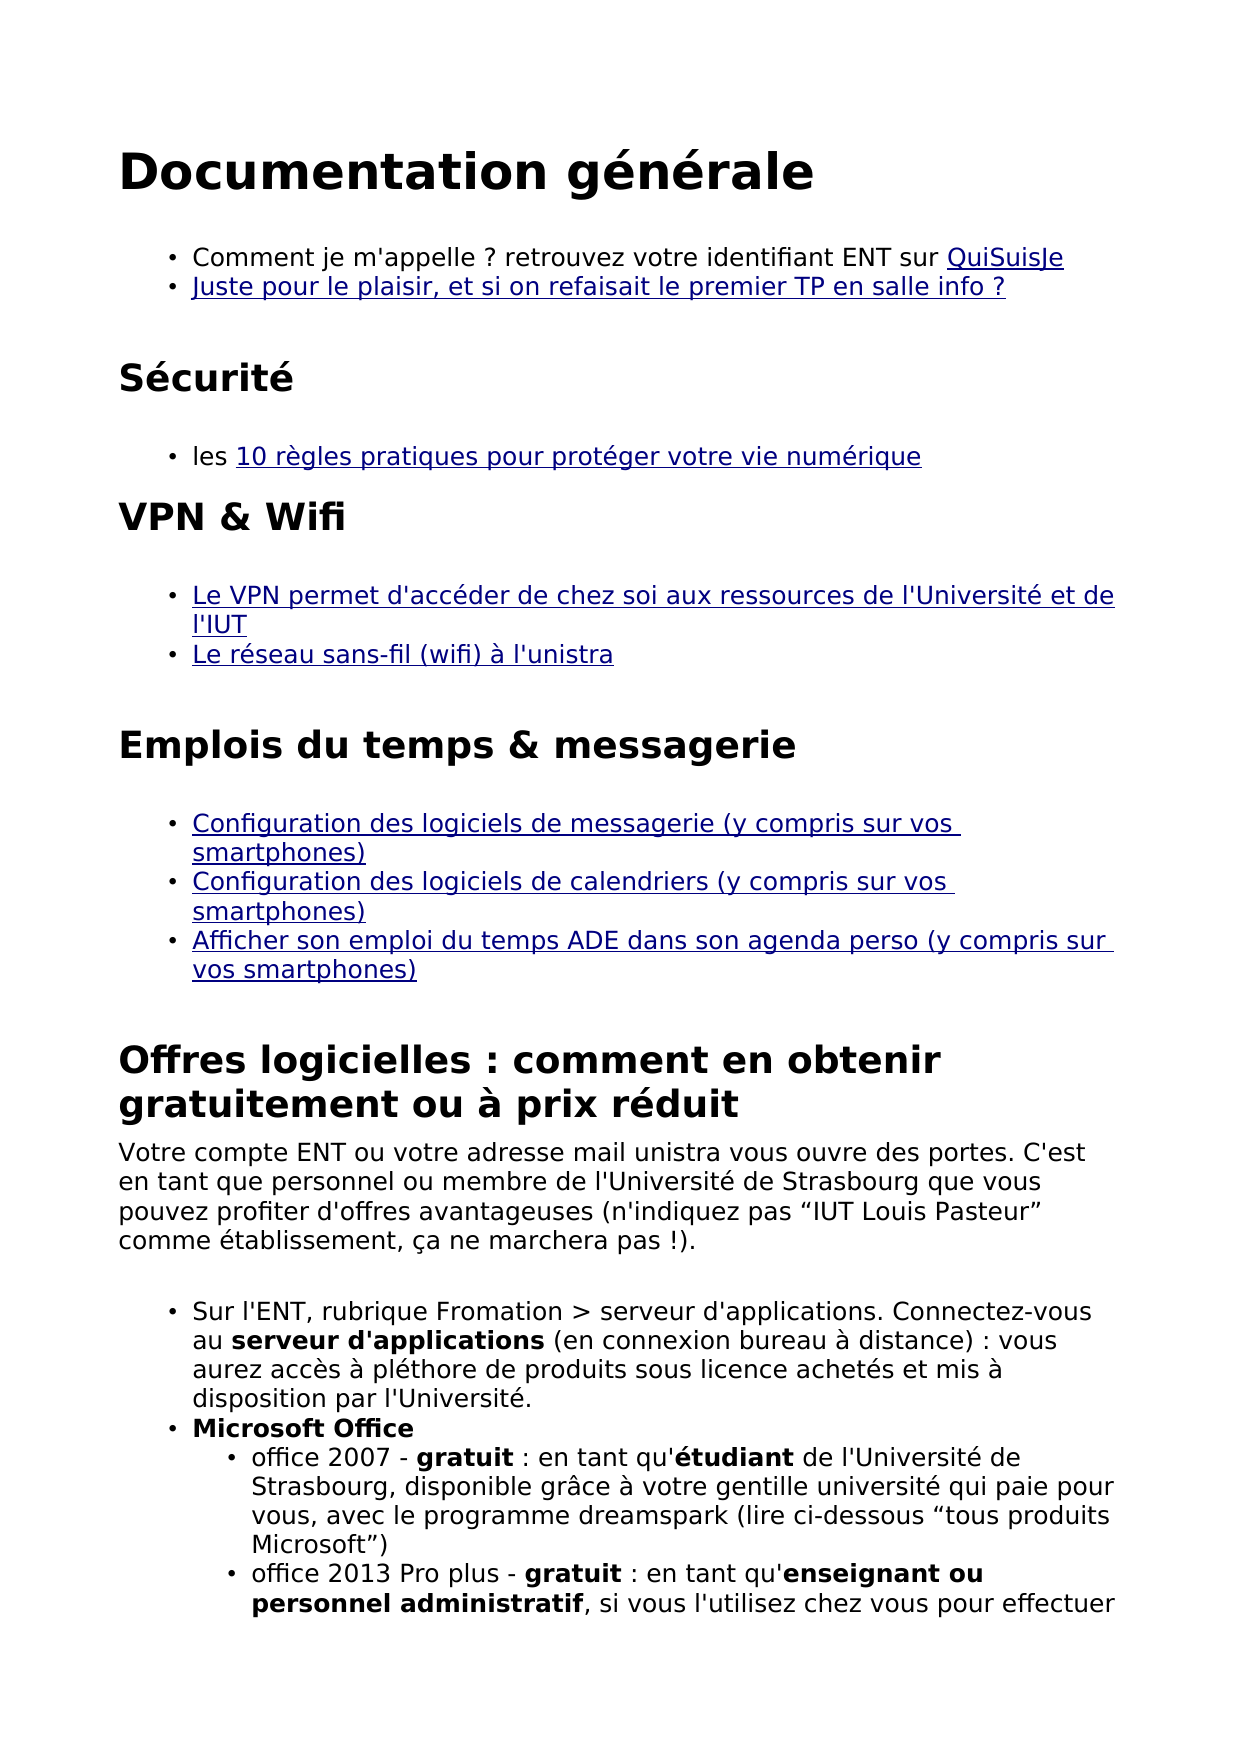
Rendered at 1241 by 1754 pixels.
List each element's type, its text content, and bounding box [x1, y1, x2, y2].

list Sur l'ENT, rubrique Fromation > serveur d'applications. Connectez-vous au serveur d'applications (en connexion bureau à distance) : vous aurez accès à pléthore de produits sous licence achetés et mis à disposition par l'Université. [177, 1297, 1122, 1414]
subtitle VPN & Wifi [118, 496, 1122, 539]
text Votre compte ENT ou votre adresse mail unistra vous ouvre des portes. C'est en tant que personnel ou membre de l'Université de Strasbourg que vous pouvez profiter d'offres avantageuses (n'indiquez pas “IUT Louis Pasteur” comme établissement, ça ne marchera pas !). [118, 1138, 1122, 1255]
list Configuration des logiciels de messagerie (y compris sur vos smartphones) [177, 809, 1122, 867]
list Le réseau sans-fil (wifi) à l'unistra [177, 640, 1122, 669]
subtitle Sécurité [118, 356, 1122, 400]
subtitle Offres logicielles : comment en obtenir gratuitement ou à prix réduit [118, 1039, 1122, 1126]
list Configuration des logiciels de calendriers (y compris sur vos smartphones) [177, 867, 1122, 926]
list Juste pour le plaisir, et si on refaisait le premier TP en salle info ? [177, 272, 1122, 302]
list Microsoft Office [177, 1414, 1122, 1443]
list les 10 règles pratiques pour protéger votre vie numérique [177, 442, 1122, 471]
list Comment je m'appelle ? retrouvez votre identifiant ENT sur QuiSuisJe [177, 243, 1122, 272]
list Le VPN permet d'accéder de chez soi aux ressources de l'Université et de l'IUT [177, 582, 1122, 640]
list office 2007 - gratuit : en tant qu'étudiant de l'Université de Strasbourg, disponible grâce à votre gentille université qui paie pour vous, avec le programme dreamspark (lire ci-dessous “tous produits Microsoft”) [236, 1443, 1122, 1559]
list Afficher son emploi du temps ADE dans son agenda perso (y compris sur vos smartphones) [177, 926, 1122, 984]
subtitle Emplois du temps & messagerie [118, 723, 1122, 767]
list office 2013 Pro plus - gratuit : en tant qu'enseignant ou personnel administratif, si vous l'utilisez chez vous pour effectuer [236, 1559, 1122, 1618]
subtitle Documentation générale [118, 143, 1122, 201]
